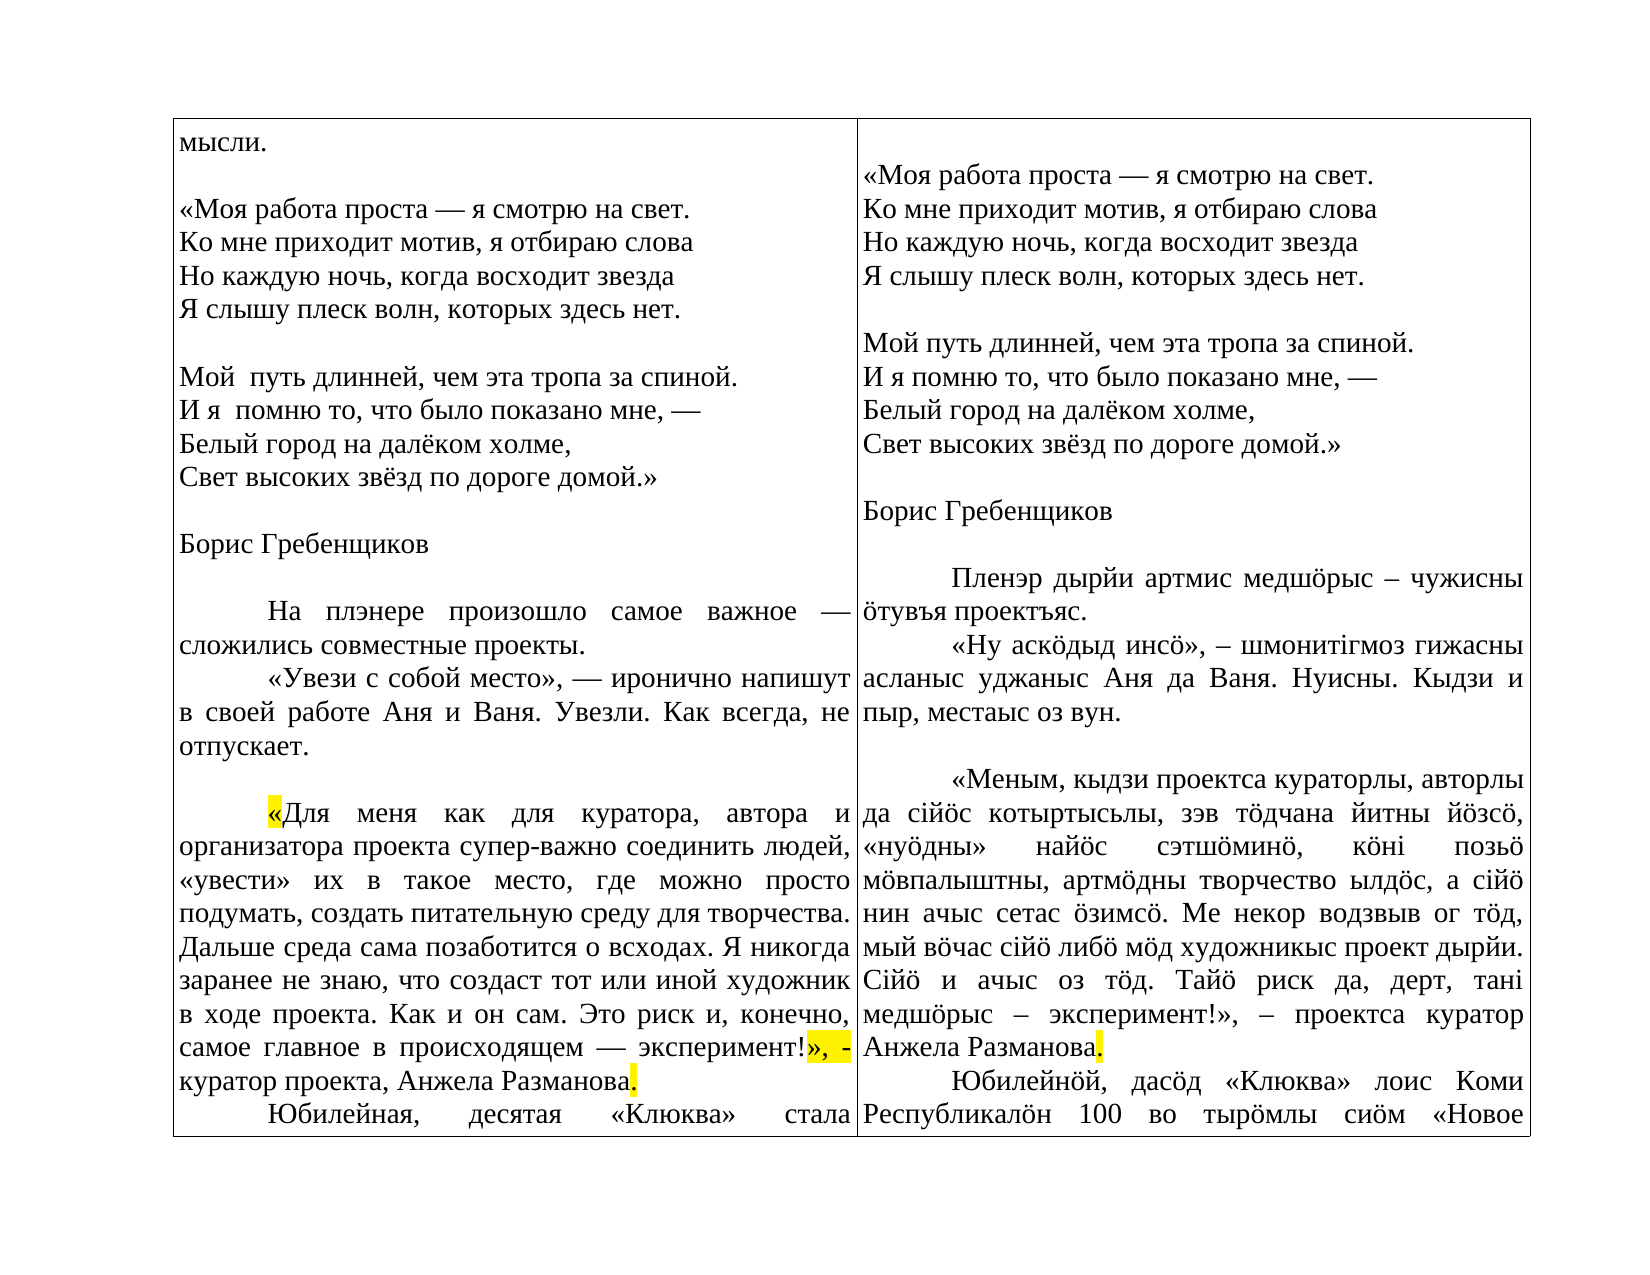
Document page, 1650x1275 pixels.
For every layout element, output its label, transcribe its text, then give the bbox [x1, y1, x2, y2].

table_header «Моя работа проста — я смотрю на свет. Ко мне приходит мотив, я отбираю слова Но каждую ночь, когда восходит звезда Я слышу плеск волн, которых здесь нет. Мой путь длинней, чем эта тропа за спиной. И я помню то, что было показано мне, — Белый город на далёком холме, Свет высоких звёзд по дороге домой.» Борис Гребенщиков Пленэр дырйи артмис медшӧрыс – чужисны ӧтувъя проектъяс. «Ну аскӧдыд инсӧ», – шмонитігмоз гижасны асланыс уджаныс Аня да Ваня. Нуисны. Кыдзи и пыр, местаыс оз вун. «Меным, кыдзи проектса кураторлы, авторлы да сійӧс котыртысьлы, зэв тӧдчана йитны йӧзсӧ, «нуӧдны» найӧс сэтшӧминӧ, кӧні позьӧ мӧвпалыштны, артмӧдны творчество ылдӧс, а сійӧ нин ачыс сетас ӧзимсӧ. Ме некор водзвыв ог тӧд, мый вӧчас сійӧ либӧ мӧд художникыс проект дырйи. Сійӧ и ачыс оз тӧд. Тайӧ риск да, дерт, тані медшӧрыс – эксперимент!», – проектса куратор Анжела Разманова. Юбилейнӧй, дасӧд «Клюква» лоис Коми Республикалӧн 100 во тырӧмлы сиӧм «Новое [858, 119, 1530, 1136]
table_header мысли. «Моя работа проста — я смотрю на свет. Ко мне приходит мотив, я отбираю слова Но каждую ночь, когда восходит звезда Я слышу плеск волн, которых здесь нет. Мой путь длинней, чем эта тропа за спиной. И я помню то, что было показано мне, — Белый город на далёком холме, Свет высоких звёзд по дороге домой.» Борис Гребенщиков На плэнере произошло самое важное — сложились совместные проекты. «Увези с собой место», — иронично напишут в своей работе Аня и Ваня. Увезли. Как всегда, не отпускает. «Для меня как для куратора, автора и организатора проекта супер-важно соединить людей, «увести» их в такое место, где можно просто подумать, создать питательную среду для творчества. Дальше среда сама позаботится о всходах. Я никогда заранее не знаю, что создаст тот или иной художник в ходе проекта. Как и он сам. Это риск и, конечно, самое главное в происходящем — эксперимент!», - куратор проекта, Анжела Разманова. Юбилейная, десятая «Клюква» стала [174, 119, 857, 1136]
